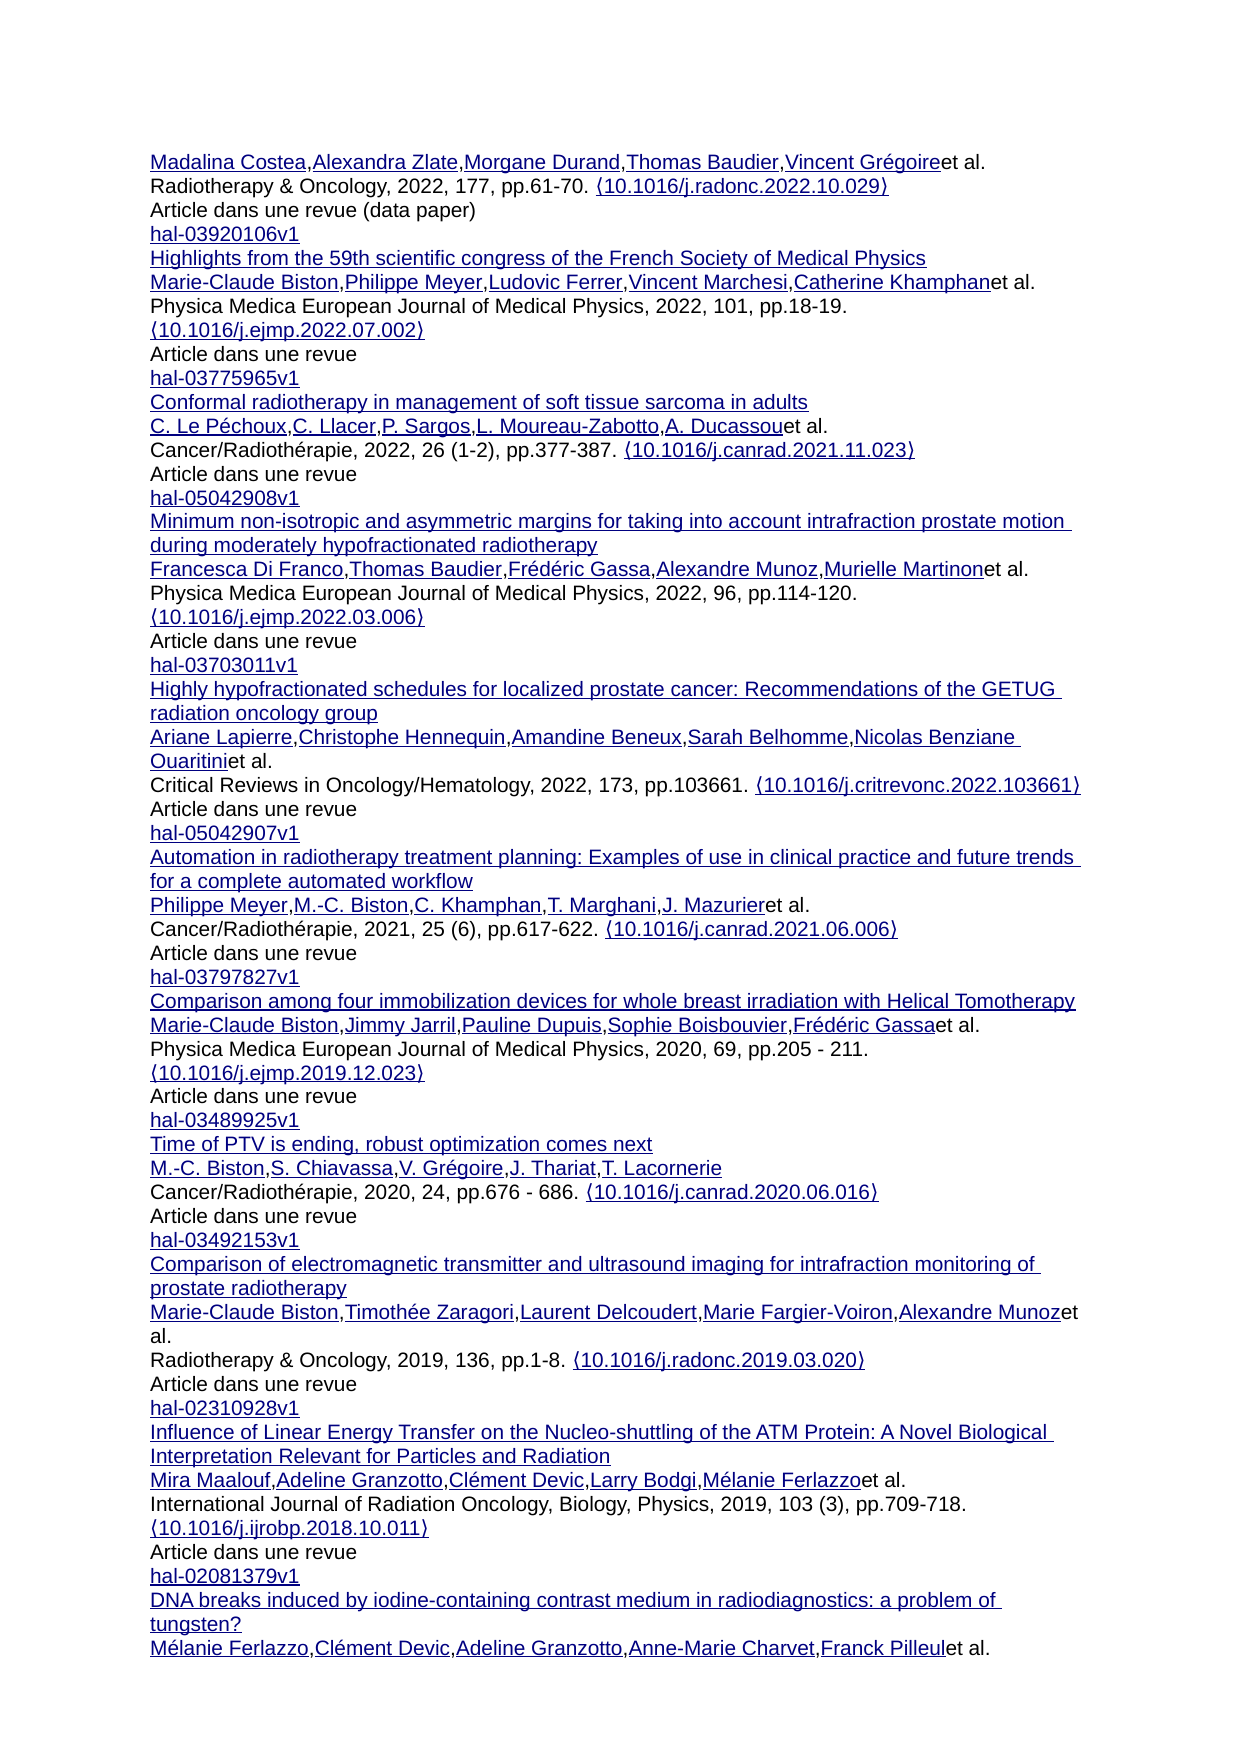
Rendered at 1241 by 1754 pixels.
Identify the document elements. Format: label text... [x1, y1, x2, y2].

table_cell Comparison among four immobilization devices for whole breast irradiation with Helical Tomotherapy Marie-Claude Biston,Jimmy Jarril,Pauline Dupuis,Sophie Boisbouvier,Frédéric Gassaet al. Physica Medica European Journal of Medical Physics, 2020, 69, pp.205 - 211. ⟨10.1016/j.ejmp.2019.12.023⟩ Article dans une revue hal-03489925v1 [150, 989, 1090, 1132]
table_cell Highlights from the 59th scientific congress of the French Society of Medical Physics Marie-Claude Biston,Philippe Meyer,Ludovic Ferrer,Vincent Marchesi,Catherine Khamphanet al. Physica Medica European Journal of Medical Physics, 2022, 101, pp.18-19. ⟨10.1016/j.ejmp.2022.07.002⟩ Article dans une revue hal-03775965v1 [150, 246, 1090, 389]
table_cell Comparison of electromagnetic transmitter and ultrasound imaging for intrafraction monitoring of prostate radiotherapy Marie-Claude Biston,Timothée Zaragori,Laurent Delcoudert,Marie Fargier-Voiron,Alexandre Munozet al. Radiotherapy & Oncology, 2019, 136, pp.1-8. ⟨10.1016/j.radonc.2019.03.020⟩ Article dans une revue hal-02310928v1 [150, 1252, 1090, 1420]
table_cell Automation in radiotherapy treatment planning: Examples of use in clinical practice and future trends for a complete automated workflow Philippe Meyer,M.-C. Biston,C. Khamphan,T. Marghani,J. Mazurieret al. Cancer/Radiothérapie, 2021, 25 (6), pp.617-622. ⟨10.1016/j.canrad.2021.06.006⟩ Article dans une revue hal-03797827v1 [150, 845, 1090, 988]
table_cell Highly hypofractionated schedules for localized prostate cancer: Recommendations of the GETUG radiation oncology group Ariane Lapierre,Christophe Hennequin,Amandine Beneux,Sarah Belhomme,Nicolas Benziane Ouaritiniet al. Critical Reviews in Oncology/Hematology, 2022, 173, pp.103661. ⟨10.1016/j.critrevonc.2022.103661⟩ Article dans une revue hal-05042907v1 [150, 677, 1090, 845]
table_cell Time of PTV is ending, robust optimization comes next M.-C. Biston,S. Chiavassa,V. Grégoire,J. Thariat,T. Lacornerie Cancer/Radiothérapie, 2020, 24, pp.676 - 686. ⟨10.1016/j.canrad.2020.06.016⟩ Article dans une revue hal-03492153v1 [150, 1132, 1090, 1252]
table_cell Madalina Costea,Alexandra Zlate,Morgane Durand,Thomas Baudier,Vincent Grégoireet al. Radiotherapy & Oncology, 2022, 177, pp.61-70. ⟨10.1016/j.radonc.2022.10.029⟩ Article dans une revue (data paper) hal-03920106v1 [150, 150, 1090, 246]
table_cell Influence of Linear Energy Transfer on the Nucleo-shuttling of the ATM Protein: A Novel Biological Interpretation Relevant for Particles and Radiation Mira Maalouf,Adeline Granzotto,Clément Devic,Larry Bodgi,Mélanie Ferlazzoet al. International Journal of Radiation Oncology, Biology, Physics, 2019, 103 (3), pp.709-718. ⟨10.1016/j.ijrobp.2018.10.011⟩ Article dans une revue hal-02081379v1 [150, 1420, 1090, 1587]
table_cell Minimum non-isotropic and asymmetric margins for taking into account intrafraction prostate motion during moderately hypofractionated radiotherapy Francesca Di Franco,Thomas Baudier,Frédéric Gassa,Alexandre Munoz,Murielle Martinonet al. Physica Medica European Journal of Medical Physics, 2022, 96, pp.114-120. ⟨10.1016/j.ejmp.2022.03.006⟩ Article dans une revue hal-03703011v1 [150, 509, 1090, 677]
table_cell Conformal radiotherapy in management of soft tissue sarcoma in adults C. Le Péchoux,C. Llacer,P. Sargos,L. Moureau-Zabotto,A. Ducassouet al. Cancer/Radiothérapie, 2022, 26 (1-2), pp.377-387. ⟨10.1016/j.canrad.2021.11.023⟩ Article dans une revue hal-05042908v1 [150, 390, 1090, 509]
table_cell DNA breaks induced by iodine-containing contrast medium in radiodiagnostics: a problem of tungsten? Mélanie Ferlazzo,Clément Devic,Adeline Granzotto,Anne-Marie Charvet,Franck Pilleulet al. [150, 1588, 1090, 1659]
